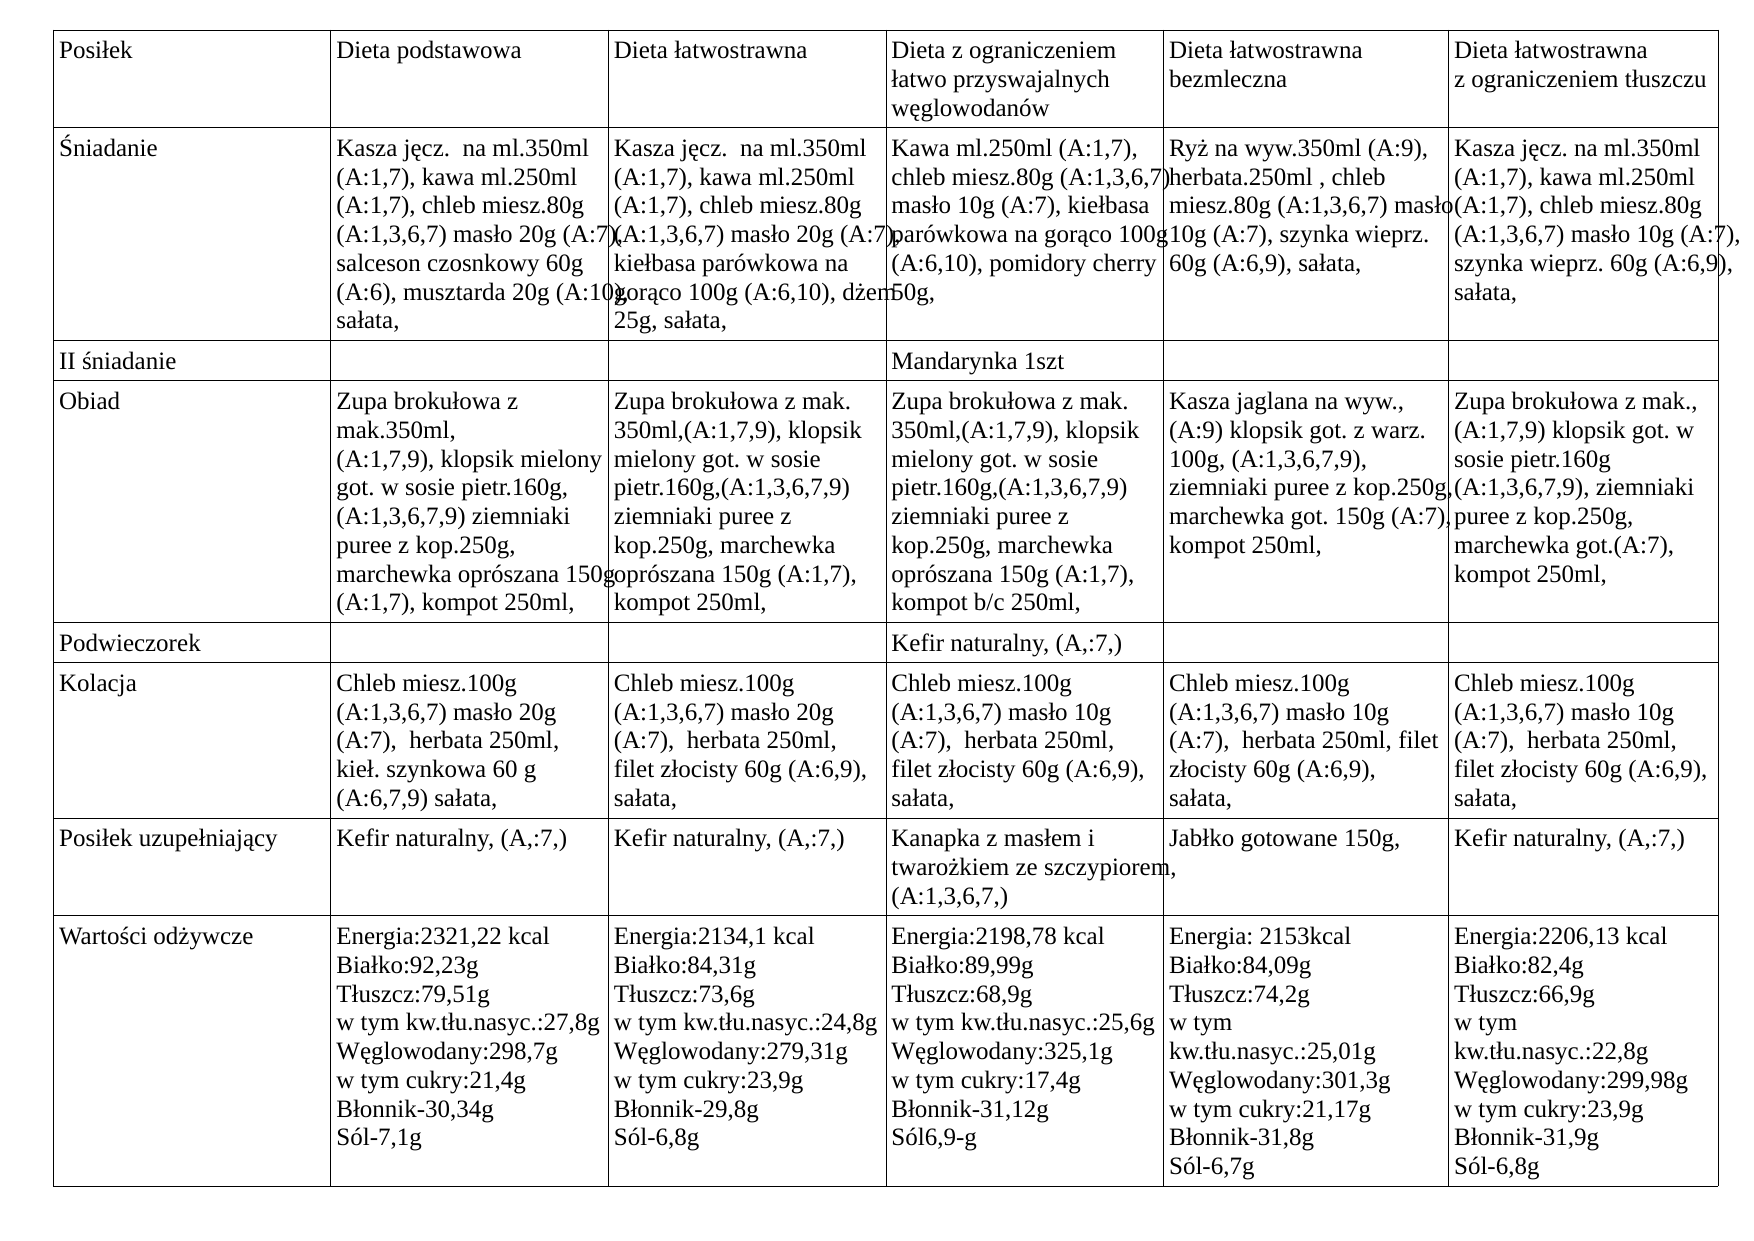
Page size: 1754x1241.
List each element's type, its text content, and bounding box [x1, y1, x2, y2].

table_cell Zupa brokułowa z mak. 350ml,(A:1,7,9), klopsik mielony got. w sosie pietr.160g,(A:1,3,6,7,9) ziemniaki puree z kop.250g, marchewka oprószana 150g (A:1,7), kompot 250ml, [609, 381, 886, 622]
table_cell [1164, 623, 1448, 662]
table_cell Kasza jęcz. na ml.350ml (A:1,7), kawa ml.250ml (A:1,7), chleb miesz.80g (A:1,3,6,7) masło 20g (A:7), kiełbasa parówkowa na gorąco 100g (A:6,10), dżem 25g, sałata, [609, 128, 886, 340]
table_cell [1449, 341, 1718, 380]
table_cell Chleb miesz.100g (A:1,3,6,7) masło 10g (A:7), herbata 250ml, filet złocisty 60g (A:6,9), sałata, [1449, 663, 1718, 818]
table_cell Zupa brokułowa z mak.,(A:1,7,9) klopsik got. w sosie pietr.160g (A:1,3,6,7,9), ziemniaki puree z kop.250g, marchewka got.(A:7), kompot 250ml, [1449, 381, 1718, 622]
table_cell Jabłko gotowane 150g, [1164, 819, 1448, 915]
table_cell [331, 623, 608, 662]
table_cell Wartości odżywcze [54, 916, 330, 1186]
table_cell Zupa brokułowa z mak.350ml, (A:1,7,9), klopsik mielony got. w sosie pietr.160g,(A:1,3,6,7,9) ziemniaki puree z kop.250g, marchewka oprószana 150g (A:1,7), kompot 250ml, [331, 381, 608, 622]
table_cell Kasza jęcz. na ml.350ml (A:1,7), kawa ml.250ml (A:1,7), chleb miesz.80g (A:1,3,6,7) masło 20g (A:7), salceson czosnkowy 60g (A:6), musztarda 20g (A:10), sałata, [331, 128, 608, 340]
table_cell Dieta łatwostrawna z ograniczeniem tłuszczu [1449, 31, 1718, 127]
table_cell Kefir naturalny, (A,:7,) [609, 819, 886, 915]
table_cell Energia:2134,1 kcal Białko:84,31g Tłuszcz:73,6g w tym kw.tłu.nasyc.:24,8g Węglowodany:279,31g w tym cukry:23,9g Błonnik-29,8g Sól-6,8g [609, 916, 886, 1186]
table_cell Chleb miesz.100g (A:1,3,6,7) masło 20g (A:7), herbata 250ml, kieł. szynkowa 60 g (A:6,7,9) sałata, [331, 663, 608, 818]
table_cell Ryż na wyw.350ml (A:9), herbata.250ml , chleb miesz.80g (A:1,3,6,7) masło 10g (A:7), szynka wieprz. 60g (A:6,9), sałata, [1164, 128, 1448, 340]
table_cell Zupa brokułowa z mak. 350ml,(A:1,7,9), klopsik mielony got. w sosie pietr.160g,(A:1,3,6,7,9) ziemniaki puree z kop.250g, marchewka oprószana 150g (A:1,7), kompot b/c 250ml, [887, 381, 1163, 622]
table_cell Dieta podstawowa [331, 31, 608, 127]
table_cell [1164, 341, 1448, 380]
table_cell Obiad [54, 381, 330, 622]
table_cell Energia:2198,78 kcal Białko:89,99g Tłuszcz:68,9g w tym kw.tłu.nasyc.:25,6g Węglowodany:325,1g w tym cukry:17,4g Błonnik-31,12g Sól6,9-g [887, 916, 1163, 1186]
table_cell [1449, 623, 1718, 662]
table_cell Mandarynka 1szt [887, 341, 1163, 380]
table_cell Śniadanie [54, 128, 330, 340]
table_cell [609, 341, 886, 380]
table_cell Posiłek [54, 31, 330, 127]
table_cell Energia:2206,13 kcal Białko:82,4g Tłuszcz:66,9g w tym kw.tłu.nasyc.:22,8g Węglowodany:299,98g w tym cukry:23,9g Błonnik-31,9g Sól-6,8g [1449, 916, 1718, 1186]
table_cell Kanapka z masłem i twarożkiem ze szczypiorem, (A:1,3,6,7,) [887, 819, 1163, 915]
table_cell Posiłek uzupełniający [54, 819, 330, 915]
table_cell Podwieczorek [54, 623, 330, 662]
table_cell Kolacja [54, 663, 330, 818]
table_cell Kasza jaglana na wyw.,(A:9) klopsik got. z warz. 100g, (A:1,3,6,7,9), ziemniaki puree z kop.250g, marchewka got. 150g (A:7), kompot 250ml, [1164, 381, 1448, 622]
table_cell [331, 341, 608, 380]
table_cell [609, 623, 886, 662]
table_cell Energia: 2153kcal Białko:84,09g Tłuszcz:74,2g w tym kw.tłu.nasyc.:25,01g Węglowodany:301,3g w tym cukry:21,17g Błonnik-31,8g Sól-6,7g [1164, 916, 1448, 1186]
table_cell Chleb miesz.100g (A:1,3,6,7) masło 20g (A:7), herbata 250ml, filet złocisty 60g (A:6,9), sałata, [609, 663, 886, 818]
table_cell Kefir naturalny, (A,:7,) [331, 819, 608, 915]
table_cell Kasza jęcz. na ml.350ml (A:1,7), kawa ml.250ml (A:1,7), chleb miesz.80g (A:1,3,6,7) masło 10g (A:7), szynka wieprz. 60g (A:6,9), sałata, [1449, 128, 1718, 340]
table_cell II śniadanie [54, 341, 330, 380]
table_cell Chleb miesz.100g (A:1,3,6,7) masło 10g (A:7), herbata 250ml, filet złocisty 60g (A:6,9), sałata, [1164, 663, 1448, 818]
table_cell Dieta z ograniczeniem łatwo przyswajalnych węglowodanów [887, 31, 1163, 127]
table_cell Chleb miesz.100g (A:1,3,6,7) masło 10g (A:7), herbata 250ml, filet złocisty 60g (A:6,9), sałata, [887, 663, 1163, 818]
table_cell Kawa ml.250ml (A:1,7), chleb miesz.80g (A:1,3,6,7) masło 10g (A:7), kiełbasa parówkowa na gorąco 100g (A:6,10), pomidory cherry 50g, [887, 128, 1163, 340]
table_cell Kefir naturalny, (A,:7,) [887, 623, 1163, 662]
table_cell Energia:2321,22 kcal Białko:92,23g Tłuszcz:79,51g w tym kw.tłu.nasyc.:27,8g Węglowodany:298,7g w tym cukry:21,4g Błonnik-30,34g Sól-7,1g [331, 916, 608, 1186]
table_cell Kefir naturalny, (A,:7,) [1449, 819, 1718, 915]
table_cell Dieta łatwostrawna [609, 31, 886, 127]
table_cell Dieta łatwostrawna bezmleczna [1164, 31, 1448, 127]
